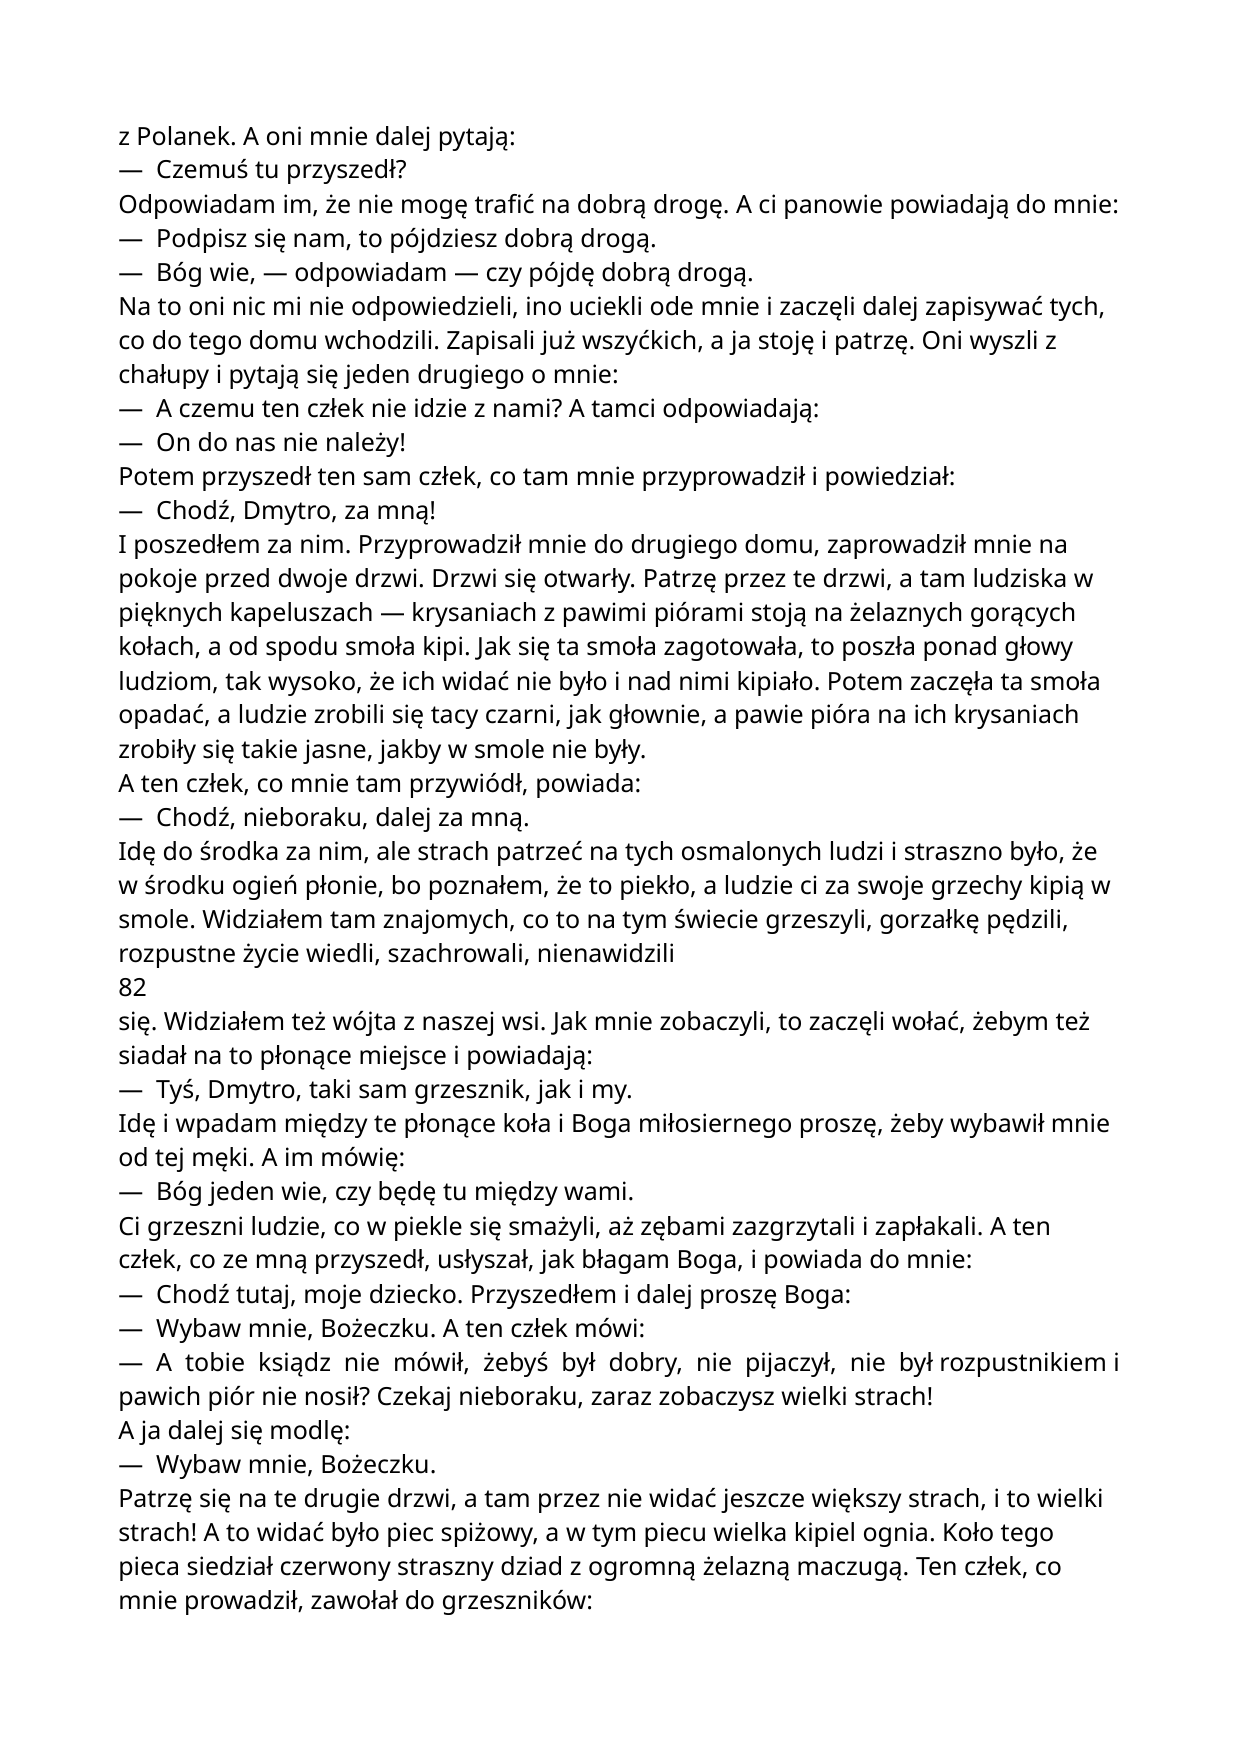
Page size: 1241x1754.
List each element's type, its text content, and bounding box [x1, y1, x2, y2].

text — A tobie ksiądz nie mówił, żebyś był dobry, nie pijaczył, nie był rozpustnikiem i pawich piór nie nosił? Czekaj nieboraku, zaraz zobaczysz wielki strach! [118, 1344, 1122, 1412]
text — Tyś, Dmytro, taki sam grzesznik, jak i my. [118, 1072, 1122, 1106]
text A ten człek, co mnie tam przywiódł, powiada: [118, 765, 1122, 799]
text Potem przyszedł ten sam człek, co tam mnie przyprowadził i powiedział: [118, 459, 1122, 493]
text się. Widziałem też wójta z naszej wsi. Jak mnie zobaczyli, to zaczęli wołać, żebym też siadał na to płonące miejsce i powiadają: [118, 1004, 1122, 1072]
text — Chodź tutaj, moje dziecko. Przyszedłem i dalej proszę Boga: [118, 1276, 1122, 1310]
text Patrzę się na te drugie drzwi, a tam przez nie widać jeszcze większy strach, i to wielki strach! A to widać było piec spiżowy, a w tym piecu wielka kipiel ognia. Koło tego pieca siedział czerwony straszny dziad z ogromną żelazną maczugą. Ten człek, co mnie prowadził, zawołał do grzeszników: [118, 1481, 1122, 1617]
text — Podpisz się nam, to pójdziesz dobrą drogą. [118, 220, 1122, 254]
text — On do nas nie należy! [118, 425, 1122, 459]
text I poszedłem za nim. Przyprowadził mnie do drugiego domu, zaprowadził mnie na pokoje przed dwoje drzwi. Drzwi się otwarły. Patrzę przez te drzwi, a tam ludziska w pięknych kapeluszach — krysaniach z pawimi piórami stoją na żelaznych gorących kołach, a od spodu smoła kipi. Jak się ta smoła zagotowała, to poszła ponad głowy ludziom, tak wysoko, że ich widać nie było i nad nimi kipiało. Potem zaczęła ta smoła opadać, a ludzie zrobili się tacy czarni, jak głownie, a pawie pióra na ich krysaniach zrobiły się takie jasne, jakby w smole nie były. [118, 527, 1122, 765]
text Na to oni nic mi nie odpowiedzieli, ino uciekli ode mnie i zaczęli dalej zapisywać tych, co do tego domu wchodzili. Zapisali już wszyćkich, a ja stoję i patrzę. Oni wyszli z chałupy i pytają się jeden drugiego o mnie: [118, 288, 1122, 391]
text — A czemu ten człek nie idzie z nami? A tamci odpowiadają: [118, 391, 1122, 425]
text — Czemuś tu przyszedł? [118, 152, 1122, 186]
text — Chodź, Dmytro, za mną! [118, 493, 1122, 527]
text Ci grzeszni ludzie, co w piekle się smażyli, aż zębami zazgrzytali i zapłakali. A ten człek, co ze mną przyszedł, usłyszał, jak błagam Boga, i powiada do mnie: [118, 1208, 1122, 1276]
text — Wybaw mnie, Bożeczku. A ten człek mówi: [118, 1310, 1122, 1344]
text — Bóg wie, — odpowiadam — czy pójdę dobrą drogą. [118, 254, 1122, 288]
text Idę do środka za nim, ale strach patrzeć na tych osmalonych ludzi i straszno było, że w środku ogień płonie, bo poznałem, że to piekło, a ludzie ci za swoje grzechy kipią w smole. Widziałem tam znajomych, co to na tym świecie grzeszyli, gorzałkę pędzili, rozpustne życie wiedli, szachrowali, nienawidzili [118, 833, 1122, 970]
text Odpowiadam im, że nie mogę trafić na dobrą drogę. A ci panowie powiadają do mnie: [118, 186, 1122, 220]
text — Chodź, nieboraku, dalej za mną. [118, 799, 1122, 833]
text z Polanek. A oni mnie dalej pytają: [118, 118, 1122, 152]
text — Bóg jeden wie, czy będę tu między wami. [118, 1174, 1122, 1208]
text Idę i wpadam między te płonące koła i Boga miłosiernego proszę, żeby wybawił mnie od tej męki. A im mówię: [118, 1106, 1122, 1174]
text 82 [118, 970, 1122, 1004]
text — Wybaw mnie, Bożeczku. [118, 1447, 1122, 1481]
text A ja dalej się modlę: [118, 1412, 1122, 1447]
